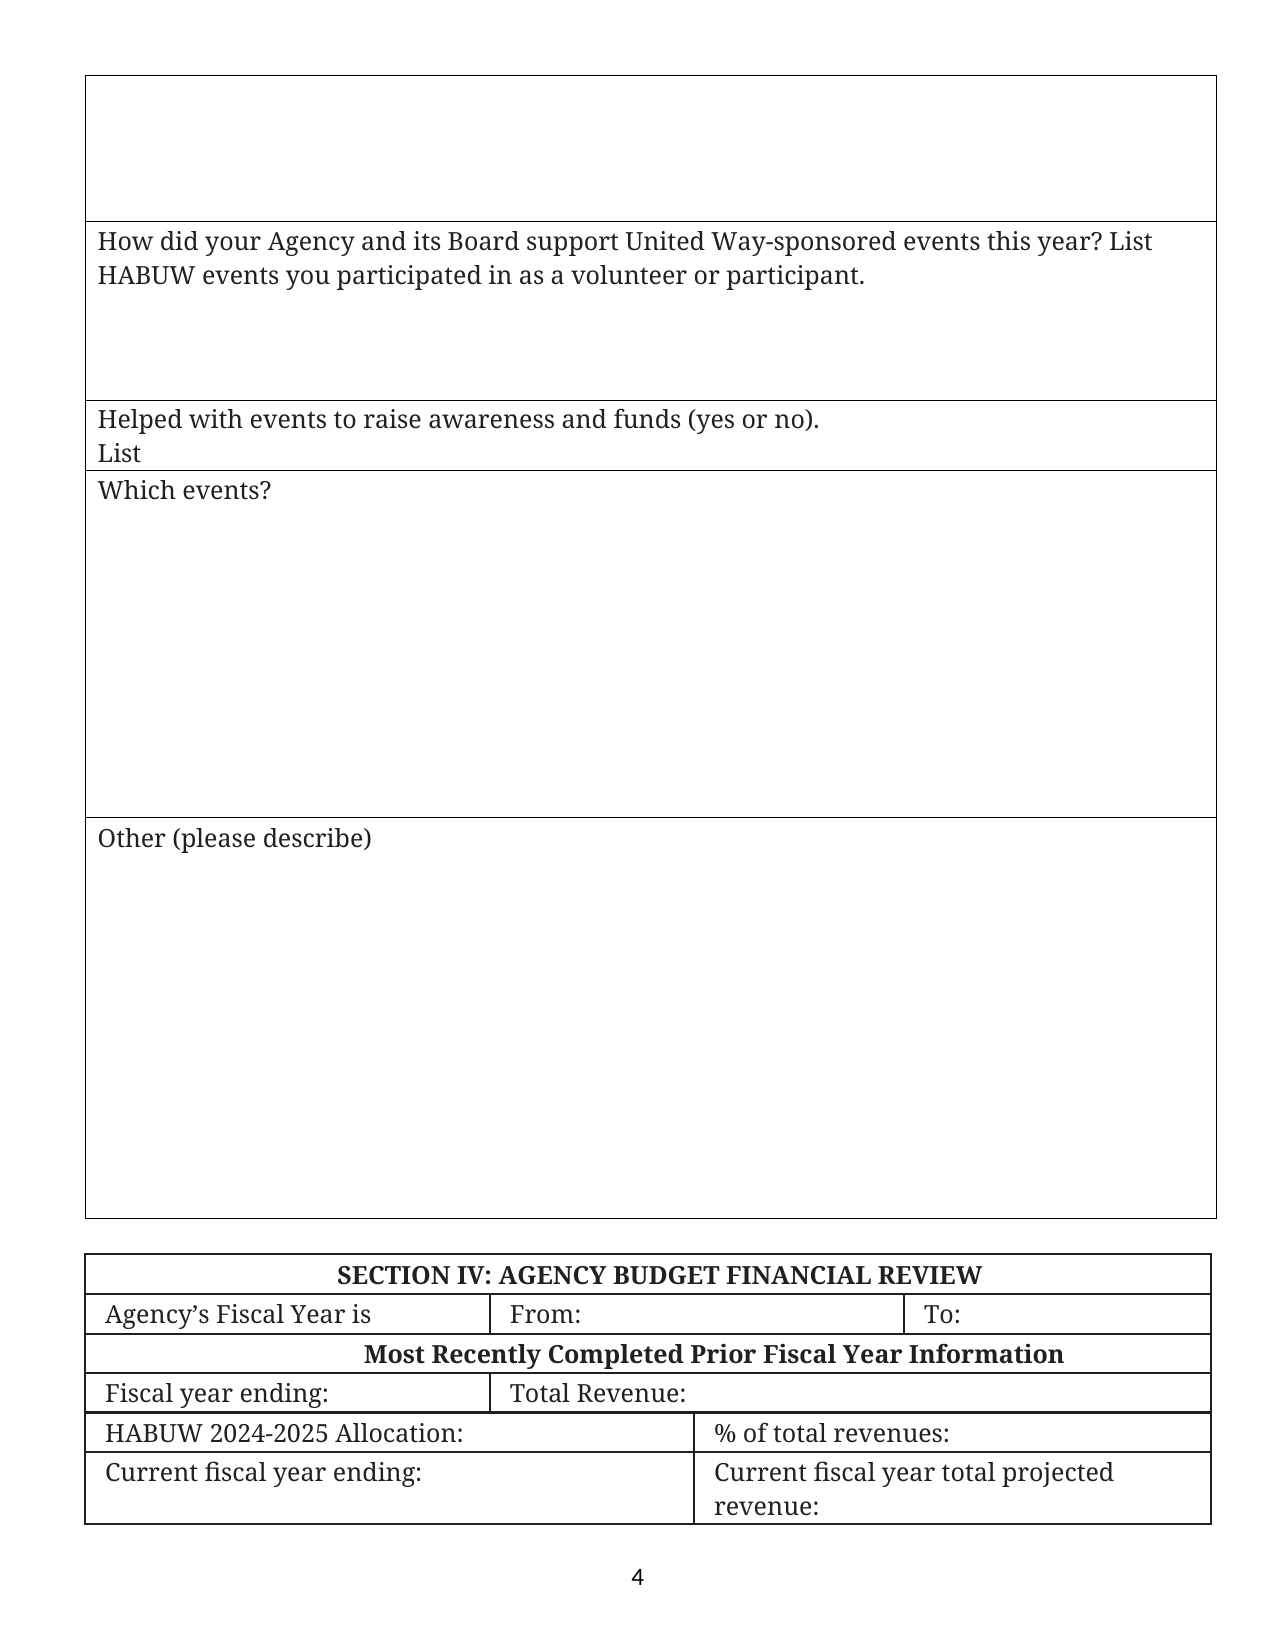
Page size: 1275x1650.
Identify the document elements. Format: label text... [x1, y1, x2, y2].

table_cell How did your Agency and its Board support United Way-sponsored events this year? List HABUW events you participated in as a volunteer or participant. [86, 222, 1216, 400]
table_cell HABUW 2024-2025 Allocation: [86, 1414, 693, 1451]
table_cell Current fiscal year ending: [86, 1453, 693, 1523]
table_cell Other (please describe) [86, 818, 1216, 1218]
table_cell From: [491, 1295, 903, 1332]
table_cell Which events? [86, 471, 1216, 817]
table_cell Total Revenue: [491, 1374, 1210, 1411]
table_header SECTION IV: AGENCY BUDGET FINANCIAL REVIEW [86, 1255, 1210, 1293]
table_cell % of total revenues: [695, 1414, 1210, 1451]
table_cell [86, 76, 1216, 221]
table_cell To: [905, 1295, 1210, 1332]
table_cell Current fiscal year total projected revenue: [695, 1453, 1210, 1523]
table_cell Fiscal year ending: [86, 1374, 489, 1411]
table_cell Most Recently Completed Prior Fiscal Year Information [86, 1335, 1210, 1372]
table_cell Helped with events to raise awareness and funds (yes or no). List [86, 401, 1216, 469]
table_cell Agency’s Fiscal Year is [86, 1295, 489, 1332]
